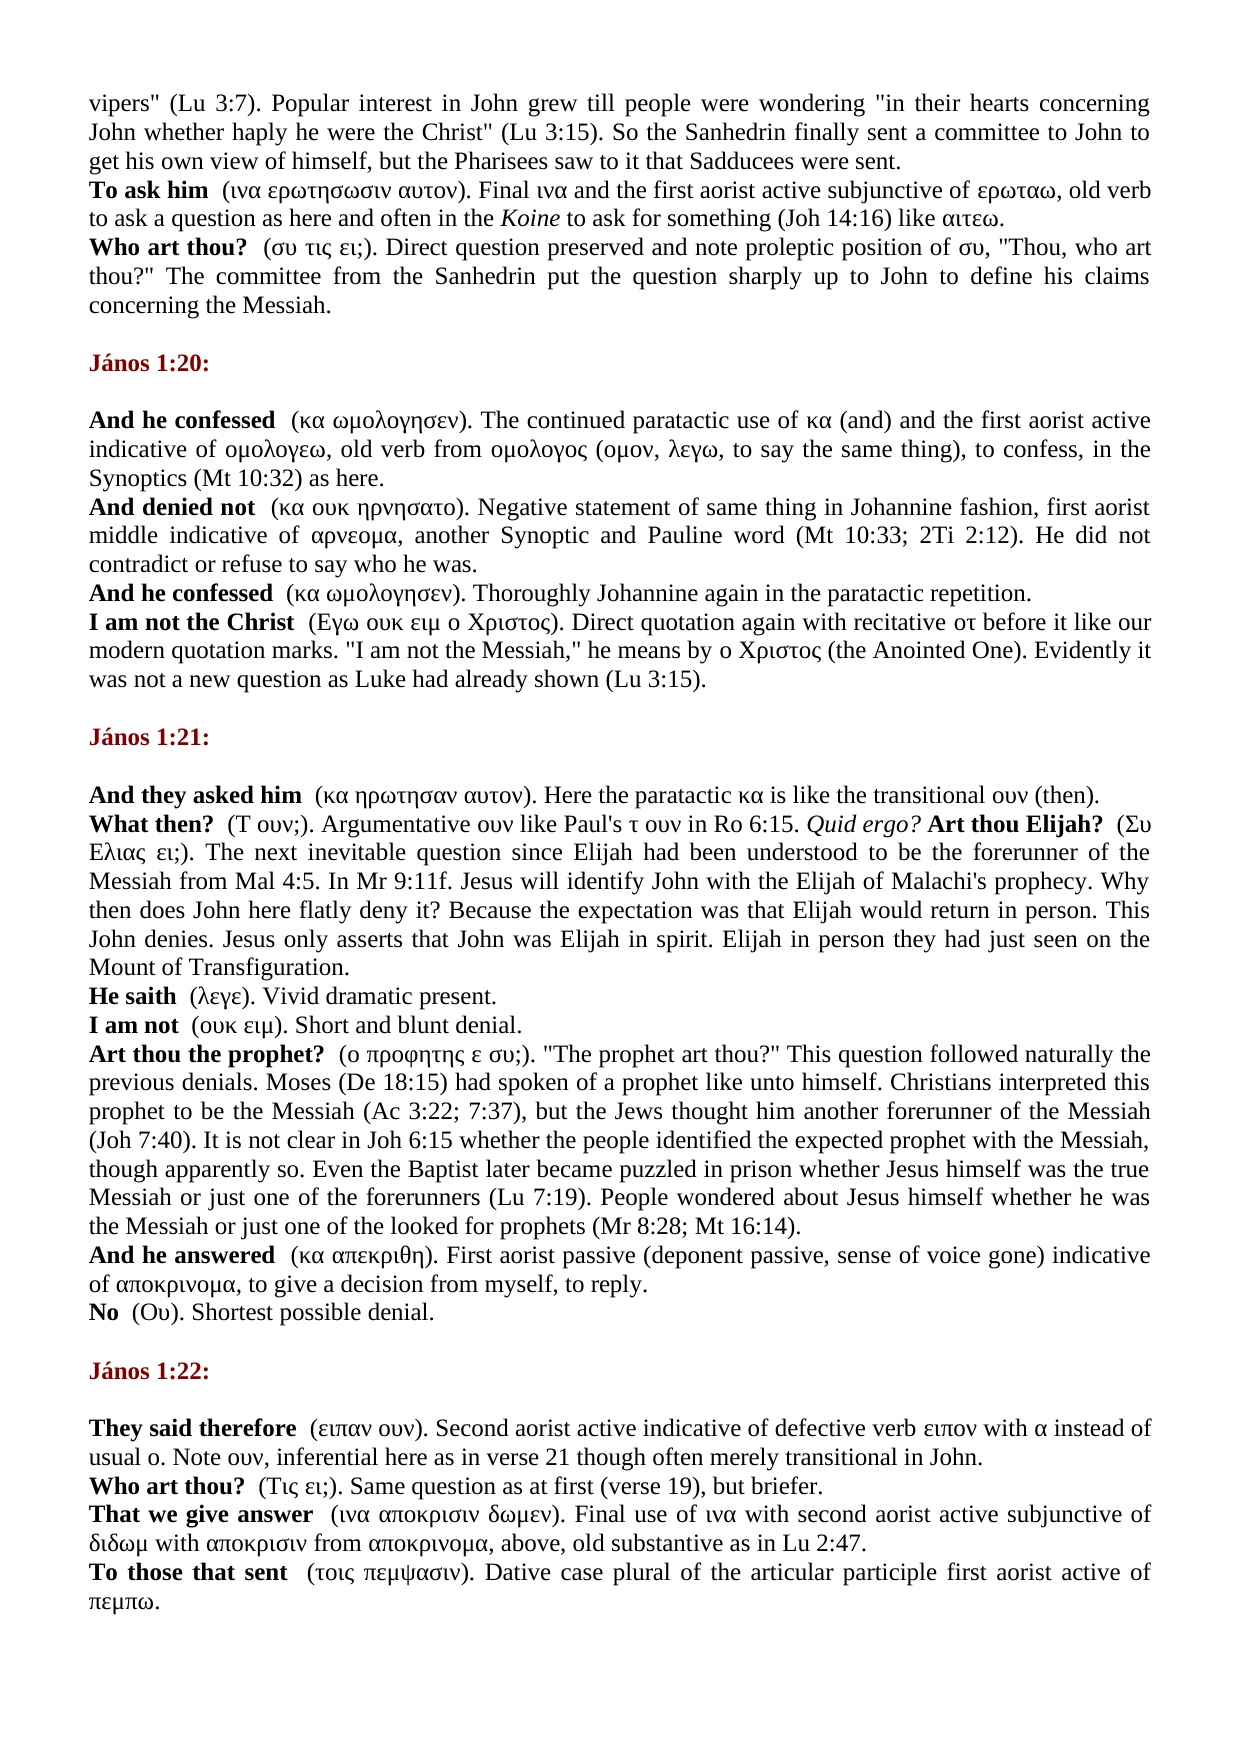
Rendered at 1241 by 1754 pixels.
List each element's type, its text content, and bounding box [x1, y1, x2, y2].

text And he answered (κα απεκριθη). First aorist passive (deponent passive, sense of voice gone) indicative of αποκρινομα, to give a decision from myself, to reply. [88, 1240, 1152, 1297]
text And he confessed (κα ωμολογησεν). Thoroughly Johannine again in the paratactic repetition. [88, 578, 1152, 607]
text János 1:20: [88, 348, 1152, 377]
text Who art thou? (συ τις ει;). Direct question preserved and note proleptic position of συ, "Thou, who art thou?" The committee from the Sanhedrin put the question sharply up to John to define his claims concerning the Messiah. [88, 232, 1152, 318]
text What then? (Τ ουν;). Argumentative ουν like Paul's τ ουν in Ro 6:15. Quid ergo? Art thou Elijah? (Συ Ελιας ει;). The next inevitable question since Elijah had been understood to be the forerunner of the Messiah from Mal 4:5. In Mr 9:11f. Jesus will identify John with the Elijah of Malachi's prophecy. Why then does John here flatly deny it? Because the expectation was that Elijah would return in person. This John denies. Jesus only asserts that John was Elijah in spirit. Elijah in person they had just seen on the Mount of Transfiguration. [88, 809, 1152, 981]
text And denied not (κα ουκ ηρνησατο). Negative statement of same thing in Johannine fashion, first aorist middle indicative of αρνεομα, another Synoptic and Pauline word (Mt 10:33; 2Ti 2:12). He did not contradict or refuse to say who he was. [88, 492, 1152, 578]
text Who art thou? (Τις ει;). Same question as at first (verse 19), but briefer. [88, 1471, 1152, 1499]
text János 1:21: [88, 722, 1152, 751]
text János 1:22: [88, 1356, 1152, 1384]
text I am not (ουκ ειμ). Short and blunt denial. [88, 1010, 1152, 1039]
text They said therefore (ειπαν ουν). Second aorist active indicative of defective verb ειπον with α instead of usual ο. Note ουν, inferential here as in verse 21 though often merely transitional in John. [88, 1413, 1152, 1471]
text To those that sent (τοις πεμψασιν). Dative case plural of the articular participle first aorist active of πεμπω. [88, 1557, 1152, 1614]
text vipers" (Lu 3:7). Popular interest in John grew till people were wondering "in their hearts concerning John whether haply he were the Christ" (Lu 3:15). So the Sanhedrin finally sent a committee to John to get his own view of himself, but the Pharisees saw to it that Sadducees were sent. [88, 88, 1152, 175]
text And they asked him (κα ηρωτησαν αυτον). Here the paratactic κα is like the transitional ουν (then). [88, 780, 1152, 809]
text To ask him (ινα ερωτησωσιν αυτον). Final ινα and the first aorist active subjunctive of ερωταω, old verb to ask a question as here and often in the Koine to ask for something (Joh 14:16) like αιτεω. [88, 175, 1152, 232]
text He saith (λεγε). Vivid dramatic present. [88, 981, 1152, 1010]
text That we give answer (ινα αποκρισιν δωμεν). Final use of ινα with second aorist active subjunctive of διδωμ with αποκρισιν from αποκρινομα, above, old substantive as in Lu 2:47. [88, 1499, 1152, 1557]
text I am not the Christ (Εγω ουκ ειμ ο Χριστος). Direct quotation again with recitative οτ before it like our modern quotation marks. "I am not the Messiah," he means by ο Χριστος (the Anointed One). Evidently it was not a new question as Luke had already shown (Lu 3:15). [88, 607, 1152, 693]
text And he confessed (κα ωμολογησεν). The continued paratactic use of κα (and) and the first aorist active indicative of ομολογεω, old verb from ομολογος (ομον, λεγω, to say the same thing), to confess, in the Synoptics (Mt 10:32) as here. [88, 406, 1152, 492]
text Art thou the prophet? (ο προφητης ε συ;). "The prophet art thou?" This question followed naturally the previous denials. Moses (De 18:15) had spoken of a prophet like unto himself. Christians interpreted this prophet to be the Messiah (Ac 3:22; 7:37), but the Jews thought him another forerunner of the Messiah (Joh 7:40). It is not clear in Joh 6:15 whether the people identified the expected prophet with the Messiah, though apparently so. Even the Baptist later became puzzled in prison whether Jesus himself was the true Messiah or just one of the forerunners (Lu 7:19). People wondered about Jesus himself whether he was the Messiah or just one of the looked for prophets (Mr 8:28; Mt 16:14). [88, 1039, 1152, 1240]
text No (Ου). Shortest possible denial. [88, 1297, 1152, 1326]
